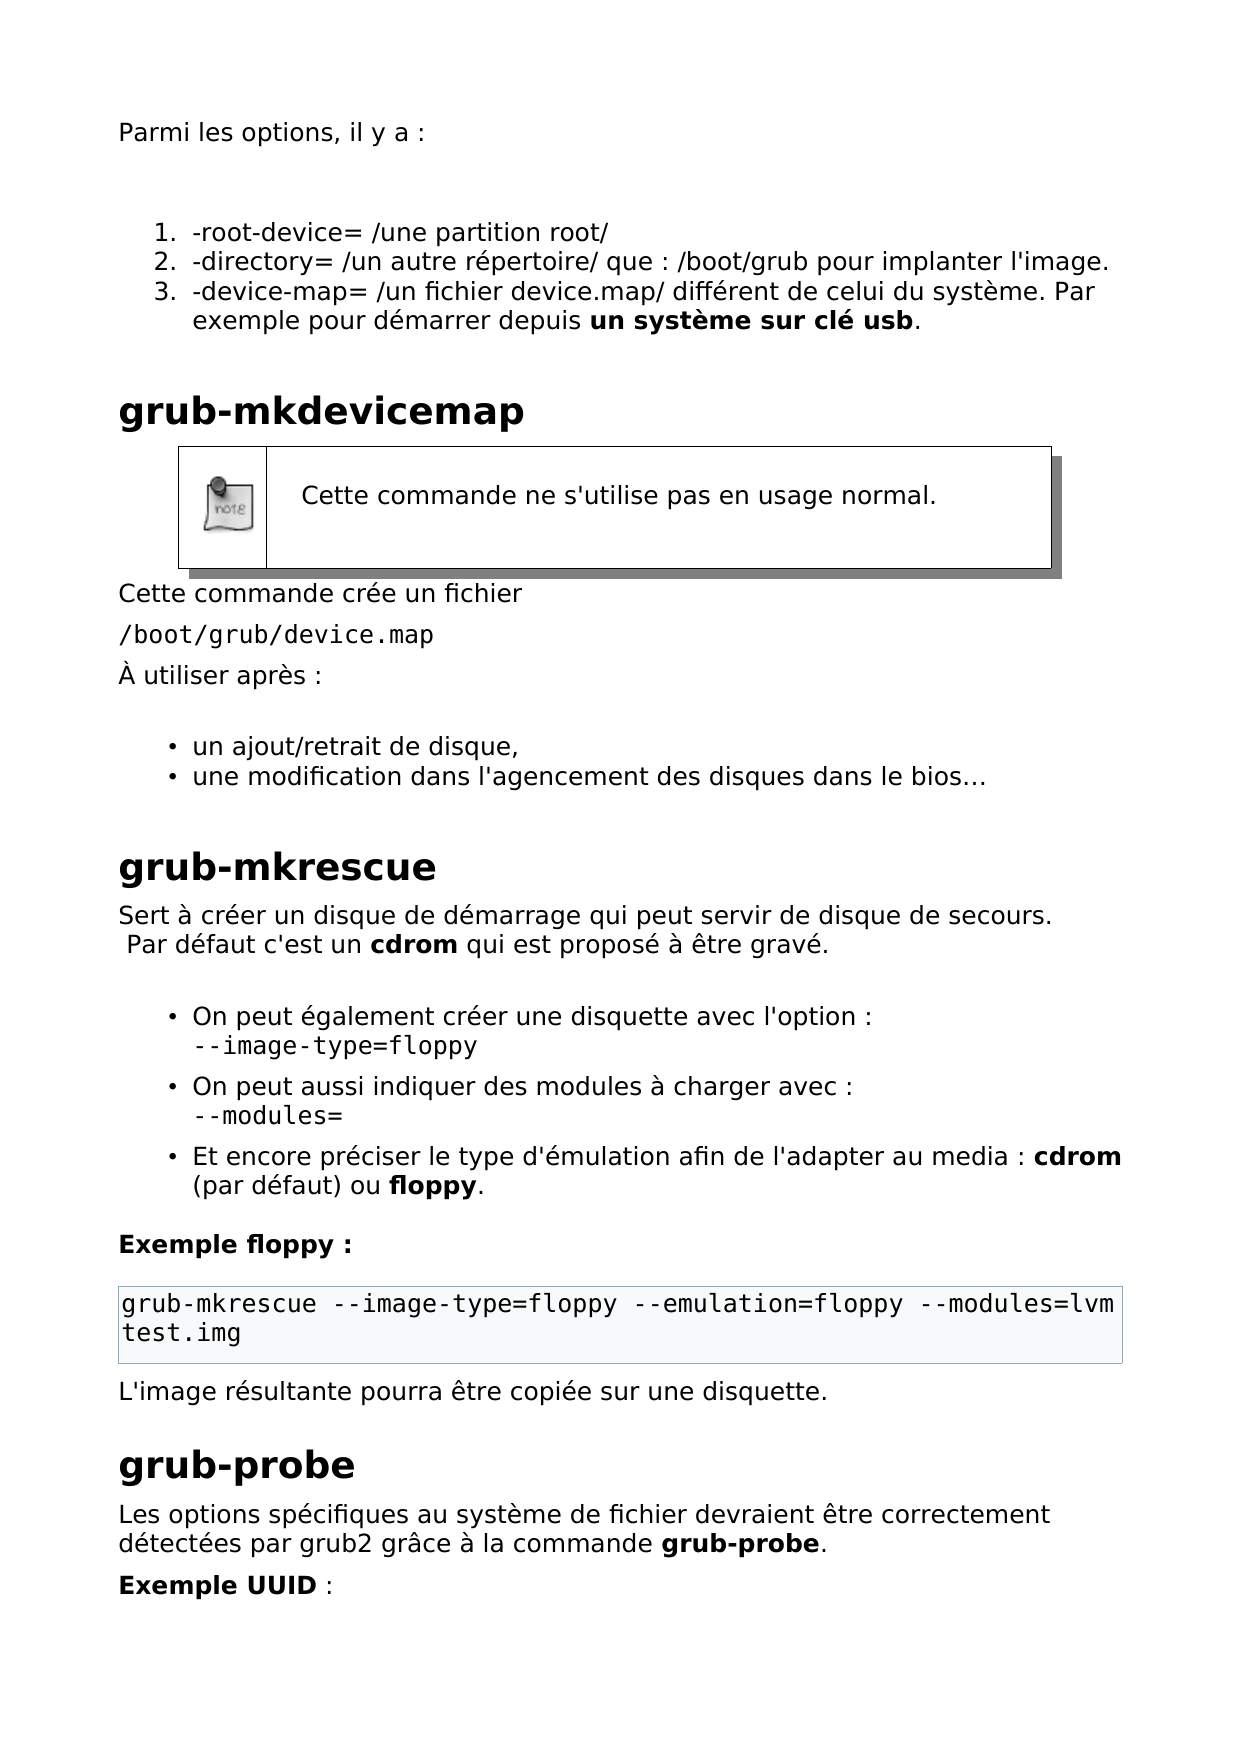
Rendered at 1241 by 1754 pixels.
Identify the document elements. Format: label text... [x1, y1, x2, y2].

table_header Cette commande ne s'utilise pas en usage normal. [267, 447, 1051, 568]
text L'image résultante pourra être copiée sur une disquette. [118, 1377, 1122, 1406]
table_header [179, 447, 266, 568]
text Sert à créer un disque de démarrage qui peut servir de disque de secours. Par défaut c'est un cdrom qui est proposé à être gravé. [118, 902, 1122, 960]
text Les options spécifiques au système de fichier devraient être correctement détectées par grub2 grâce à la commande grub-probe. [118, 1500, 1122, 1558]
subtitle grub-probe [118, 1444, 1122, 1488]
list Et encore préciser le type d'émulation afin de l'adapter au media : cdrom (par défaut) ou floppy. [177, 1142, 1122, 1200]
text /boot/grub/device.map [118, 621, 1122, 650]
text À utiliser après : [118, 661, 1122, 691]
list On peut aussi indiquer des modules à charger avec : [177, 1072, 1122, 1101]
text Cette commande crée un fichier [118, 579, 1122, 608]
list -device-map= /un fichier device.map/ différent de celui du système. Par exemple pour démarrer depuis un système sur clé usb. [177, 277, 1122, 335]
list On peut également créer une disquette avec l'option : [177, 1002, 1122, 1031]
subtitle grub-mkrescue [118, 845, 1122, 889]
text Exemple UUID : [118, 1571, 1122, 1600]
list -directory= /un autre répertoire/ que : /boot/grub pour implanter l'image. [177, 248, 1122, 277]
list un ajout/retrait de disque, [177, 733, 1122, 762]
list --modules= [177, 1101, 1122, 1130]
picture [190, 469, 266, 545]
text Parmi les options, il y a : [118, 118, 1122, 176]
text Exemple floppy : [118, 1230, 1122, 1259]
list -root-device= /une partition root/ [177, 218, 1122, 248]
subtitle grub-mkdevicemap [118, 389, 1122, 433]
list une modification dans l'agencement des disques dans le bios… [177, 762, 1122, 791]
list --image-type=floppy [177, 1031, 1122, 1060]
table_header grub-mkrescue --image-type=floppy --emulation=floppy --modules=lvm test.img [119, 1287, 1122, 1362]
